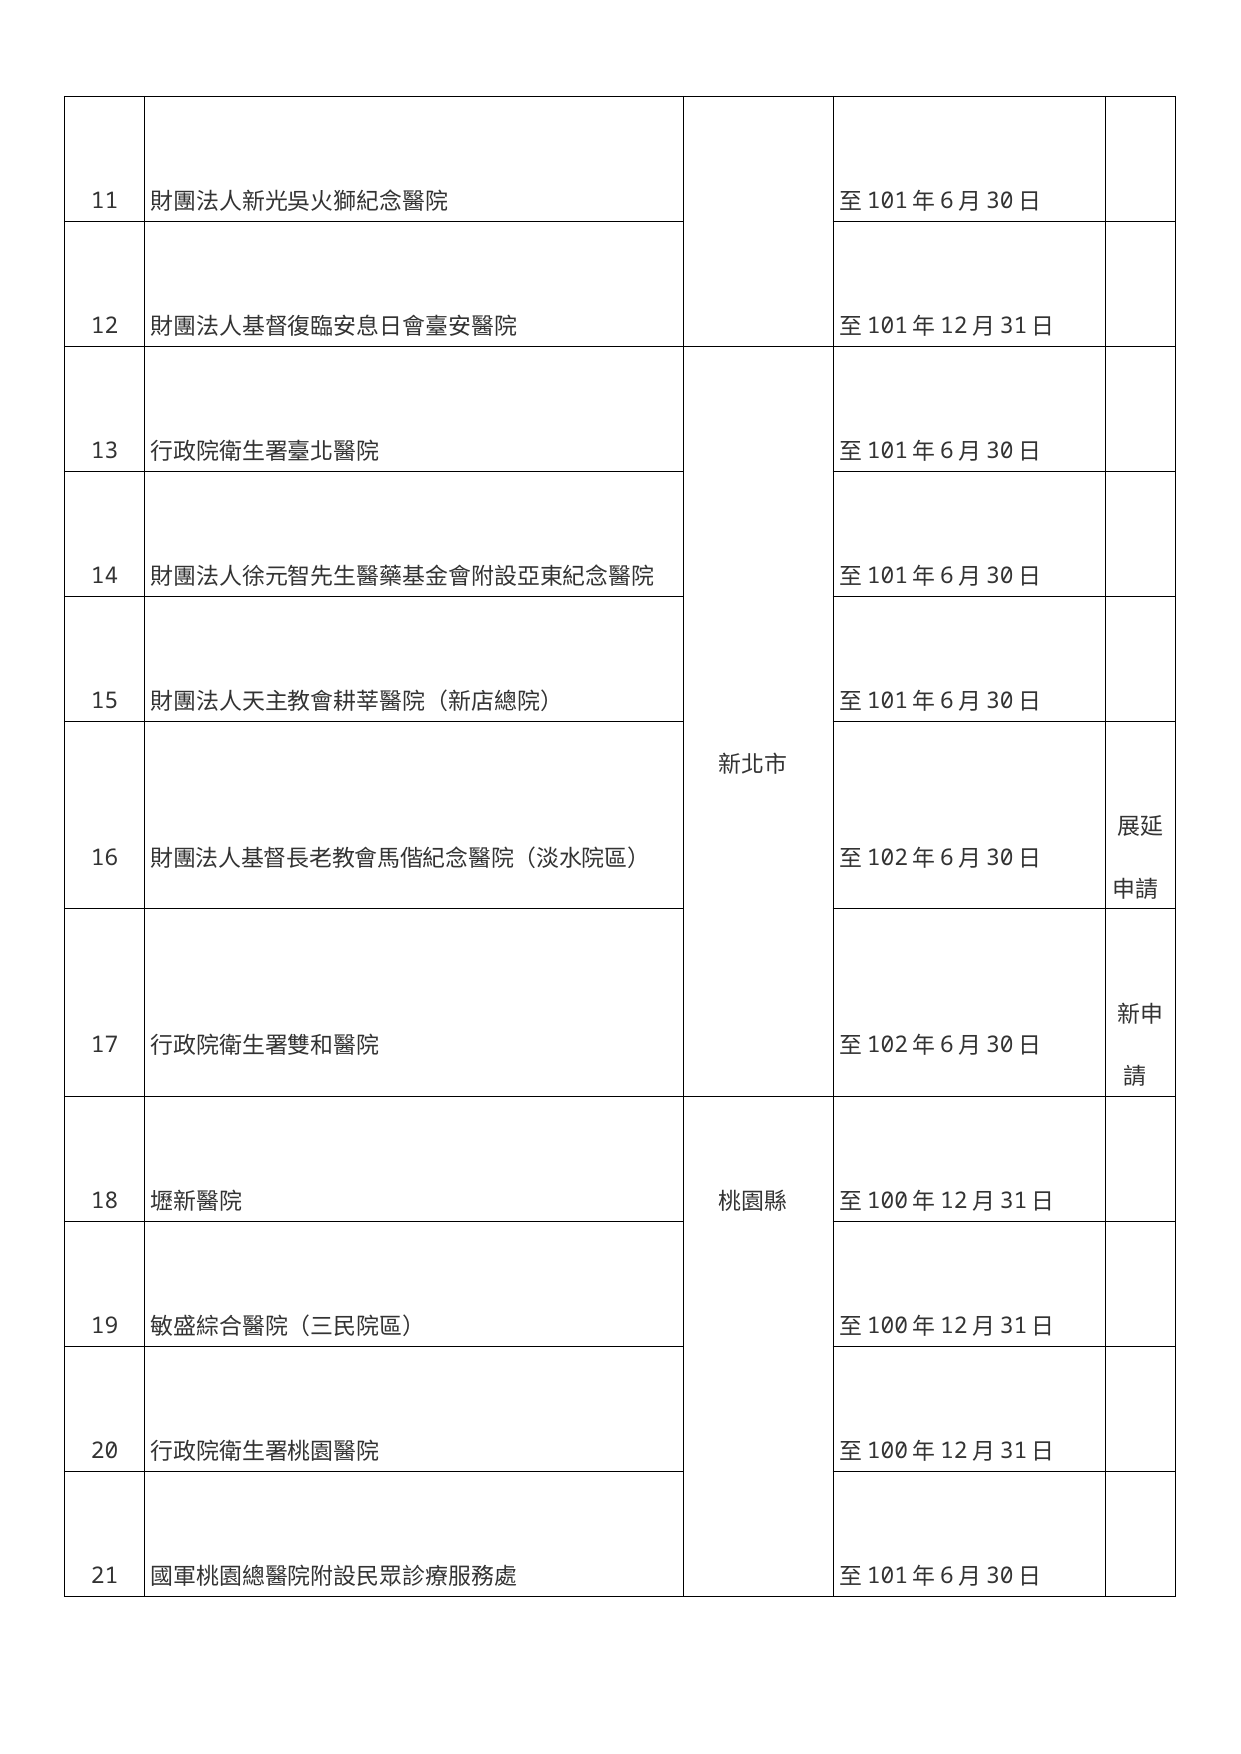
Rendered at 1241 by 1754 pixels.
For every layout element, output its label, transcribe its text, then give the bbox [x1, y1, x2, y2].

table_cell 國軍桃園總醫院附設民眾診療服務處 [145, 1472, 683, 1596]
table_cell 壢新醫院 [145, 1097, 683, 1221]
table_cell 財團法人基督復臨安息日會臺安醫院 [145, 222, 683, 346]
table_cell 21 [65, 1472, 144, 1596]
table_cell 新申請 [1106, 909, 1175, 1096]
table_cell 桃園縣 [684, 1097, 833, 1596]
table_cell 敏盛綜合醫院（三民院區） [145, 1222, 683, 1346]
table_cell 財團法人徐元智先生醫藥基金會附設亞東紀念醫院 [145, 472, 683, 596]
table_cell 17 [65, 909, 144, 1096]
table_cell 19 [65, 1222, 144, 1346]
table_cell 行政院衛生署臺北醫院 [145, 347, 683, 471]
table_cell 至100年12月31日 [834, 1222, 1105, 1346]
table_cell 15 [65, 597, 144, 721]
table_cell 財團法人新光吳火獅紀念醫院 [145, 97, 683, 221]
table_cell 展延申請 [1106, 722, 1175, 908]
table_cell 至102年6月30日 [834, 909, 1105, 1096]
table_cell 新北市 [684, 347, 833, 1096]
table_cell [1106, 472, 1175, 596]
table_cell 至100年12月31日 [834, 1097, 1105, 1221]
table_cell [1106, 1347, 1175, 1471]
table_cell [684, 97, 833, 346]
table_cell 18 [65, 1097, 144, 1221]
table_cell 16 [65, 722, 144, 908]
table_cell 20 [65, 1347, 144, 1471]
table_cell 12 [65, 222, 144, 346]
table_cell 至101年6月30日 [834, 1472, 1105, 1596]
table_cell [1106, 597, 1175, 721]
table_cell 14 [65, 472, 144, 596]
table_cell 行政院衛生署桃園醫院 [145, 1347, 683, 1471]
table_cell 至101年6月30日 [834, 97, 1105, 221]
table_cell [1106, 222, 1175, 346]
table_cell 財團法人基督長老教會馬偕紀念醫院（淡水院區） [145, 722, 683, 908]
table_cell 至101年12月31日 [834, 222, 1105, 346]
table_cell [1106, 1222, 1175, 1346]
table_cell 至101年6月30日 [834, 597, 1105, 721]
table_cell 11 [65, 97, 144, 221]
table_cell 至100年12月31日 [834, 1347, 1105, 1471]
table_cell [1106, 1472, 1175, 1596]
table_cell 13 [65, 347, 144, 471]
table_cell [1106, 1097, 1175, 1221]
table_cell [1106, 347, 1175, 471]
table_cell 至101年6月30日 [834, 347, 1105, 471]
table_cell 至102年6月30日 [834, 722, 1105, 908]
table_cell 行政院衛生署雙和醫院 [145, 909, 683, 1096]
table_cell 財團法人天主教會耕莘醫院（新店總院） [145, 597, 683, 721]
table_cell [1106, 97, 1175, 221]
table_cell 至101年6月30日 [834, 472, 1105, 596]
